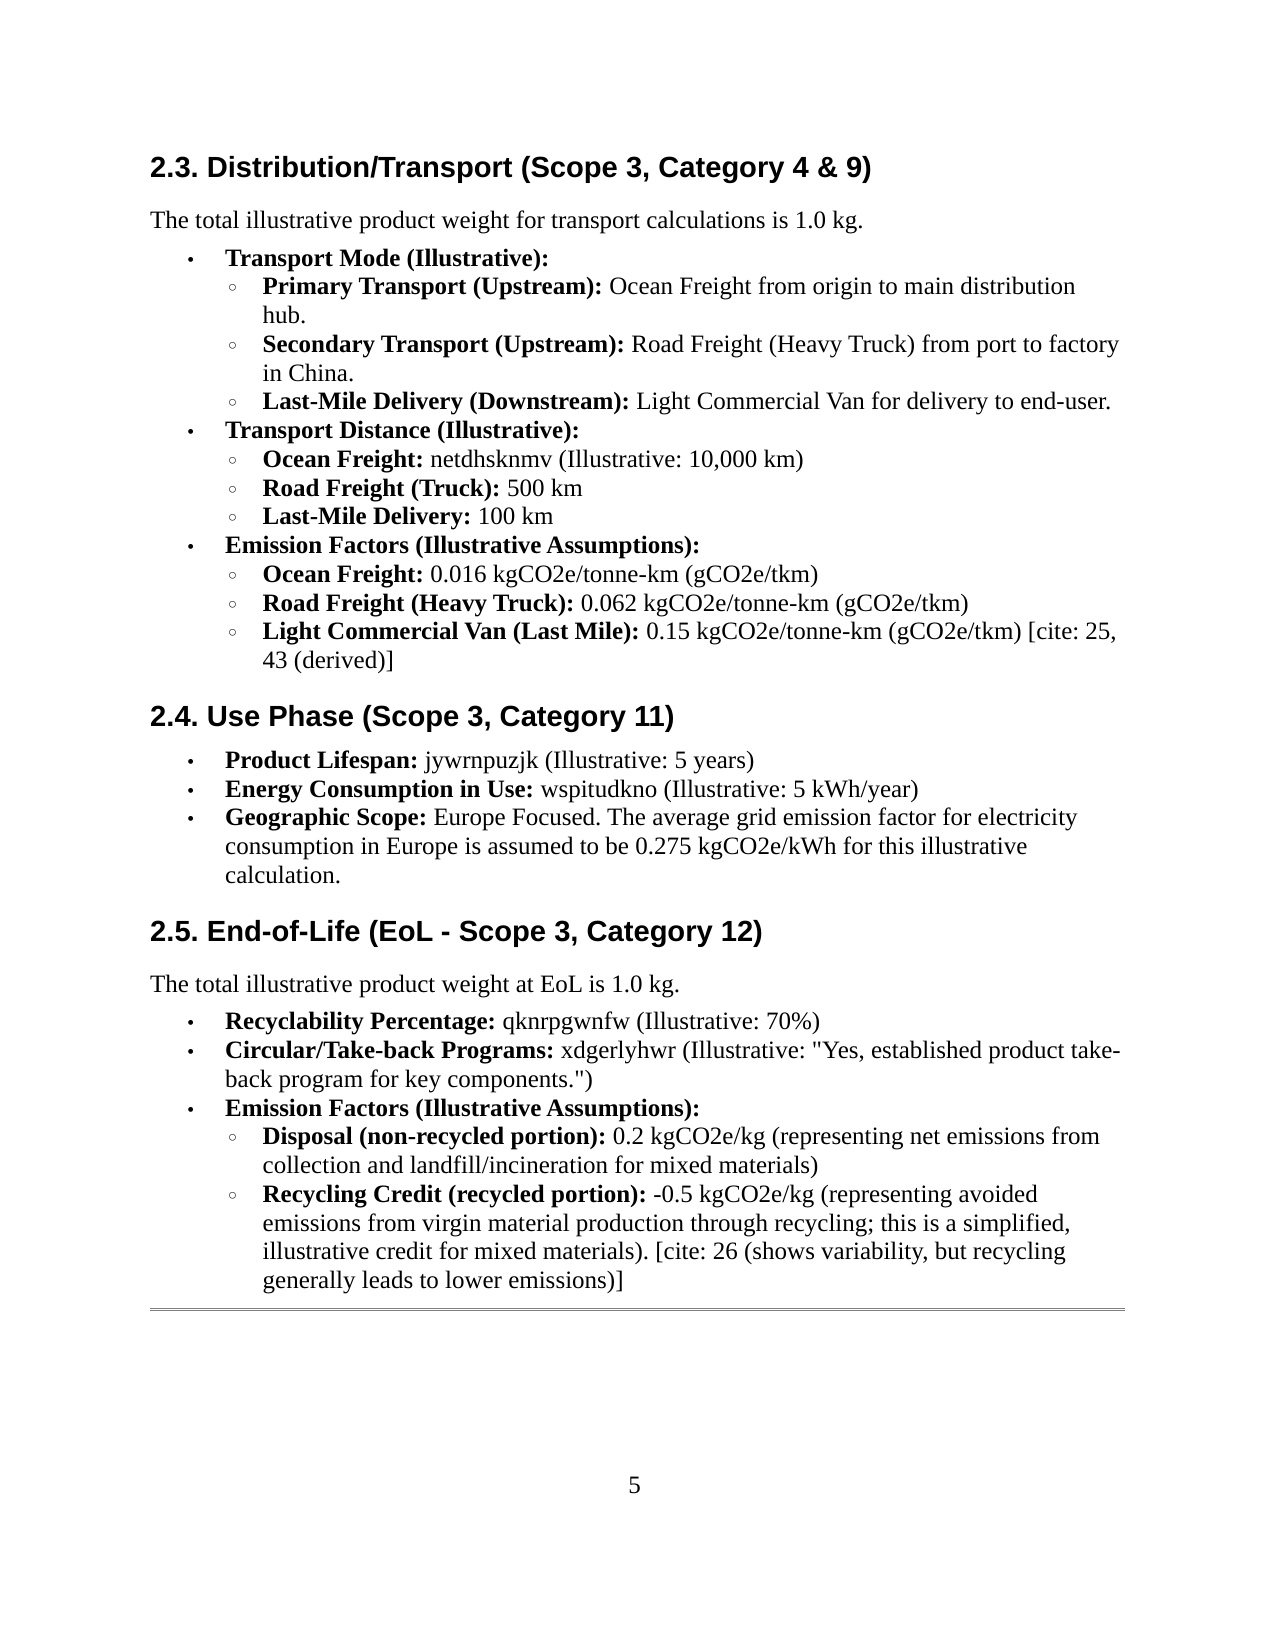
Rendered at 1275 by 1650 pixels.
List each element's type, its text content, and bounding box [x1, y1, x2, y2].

list Emission Factors (Illustrative Assumptions): [187, 1093, 1125, 1121]
text The total illustrative product weight for transport calculations is 1.0 kg. [150, 205, 1125, 234]
list Ocean Freight: netdhsknmv (Illustrative: 10,000 km) [225, 444, 1125, 473]
list Emission Factors (Illustrative Assumptions): [187, 530, 1125, 559]
list Road Freight (Truck): 500 km [225, 473, 1125, 501]
list Secondary Transport (Upstream): Road Freight (Heavy Truck) from port to factory in China. [225, 329, 1125, 386]
list Product Lifespan: jywrnpuzjk (Illustrative: 5 years) [187, 745, 1125, 774]
subtitle 2.3. Distribution/Transport (Scope 3, Category 4 & 9) [150, 150, 1125, 183]
list Light Commercial Van (Last Mile): 0.15 kgCO2e/tonne-km (gCO2e/tkm) [cite: 25, 43 (derived)] [225, 616, 1125, 674]
list Recycling Credit (recycled portion): -0.5 kgCO2e/kg (representing avoided emissions from virgin material production through recycling; this is a simplified, illustrative credit for mixed materials). [cite: 26 (shows variability, but recycling generally leads to lower emissions)] [225, 1179, 1125, 1294]
list Circular/Take-back Programs: xdgerlyhwr (Illustrative: "Yes, established product take-back program for key components.") [187, 1035, 1125, 1093]
subtitle 2.5. End-of-Life (EoL - Scope 3, Category 12) [150, 914, 1125, 947]
list Recyclability Percentage: qknrpgwnfw (Illustrative: 70%) [187, 1006, 1125, 1035]
list Ocean Freight: 0.016 kgCO2e/tonne-km (gCO2e/tkm) [225, 559, 1125, 588]
subtitle 2.4. Use Phase (Scope 3, Category 11) [150, 699, 1125, 732]
list Transport Mode (Illustrative): [187, 243, 1125, 271]
list Road Freight (Heavy Truck): 0.062 kgCO2e/tonne-km (gCO2e/tkm) [225, 588, 1125, 616]
list Geographic Scope: Europe Focused. The average grid emission factor for electricity consumption in Europe is assumed to be 0.275 kgCO2e/kWh for this illustrative calculation. [187, 802, 1125, 889]
text The total illustrative product weight at EoL is 1.0 kg. [150, 969, 1125, 997]
list Last-Mile Delivery (Downstream): Light Commercial Van for delivery to end-user. [225, 386, 1125, 415]
list Disposal (non-recycled portion): 0.2 kgCO2e/kg (representing net emissions from collection and landfill/incineration for mixed materials) [225, 1121, 1125, 1179]
list Energy Consumption in Use: wspitudkno (Illustrative: 5 kWh/year) [187, 774, 1125, 802]
list Last-Mile Delivery: 100 km [225, 501, 1125, 530]
list Transport Distance (Illustrative): [187, 415, 1125, 444]
list Primary Transport (Upstream): Ocean Freight from origin to main distribution hub. [225, 271, 1125, 329]
